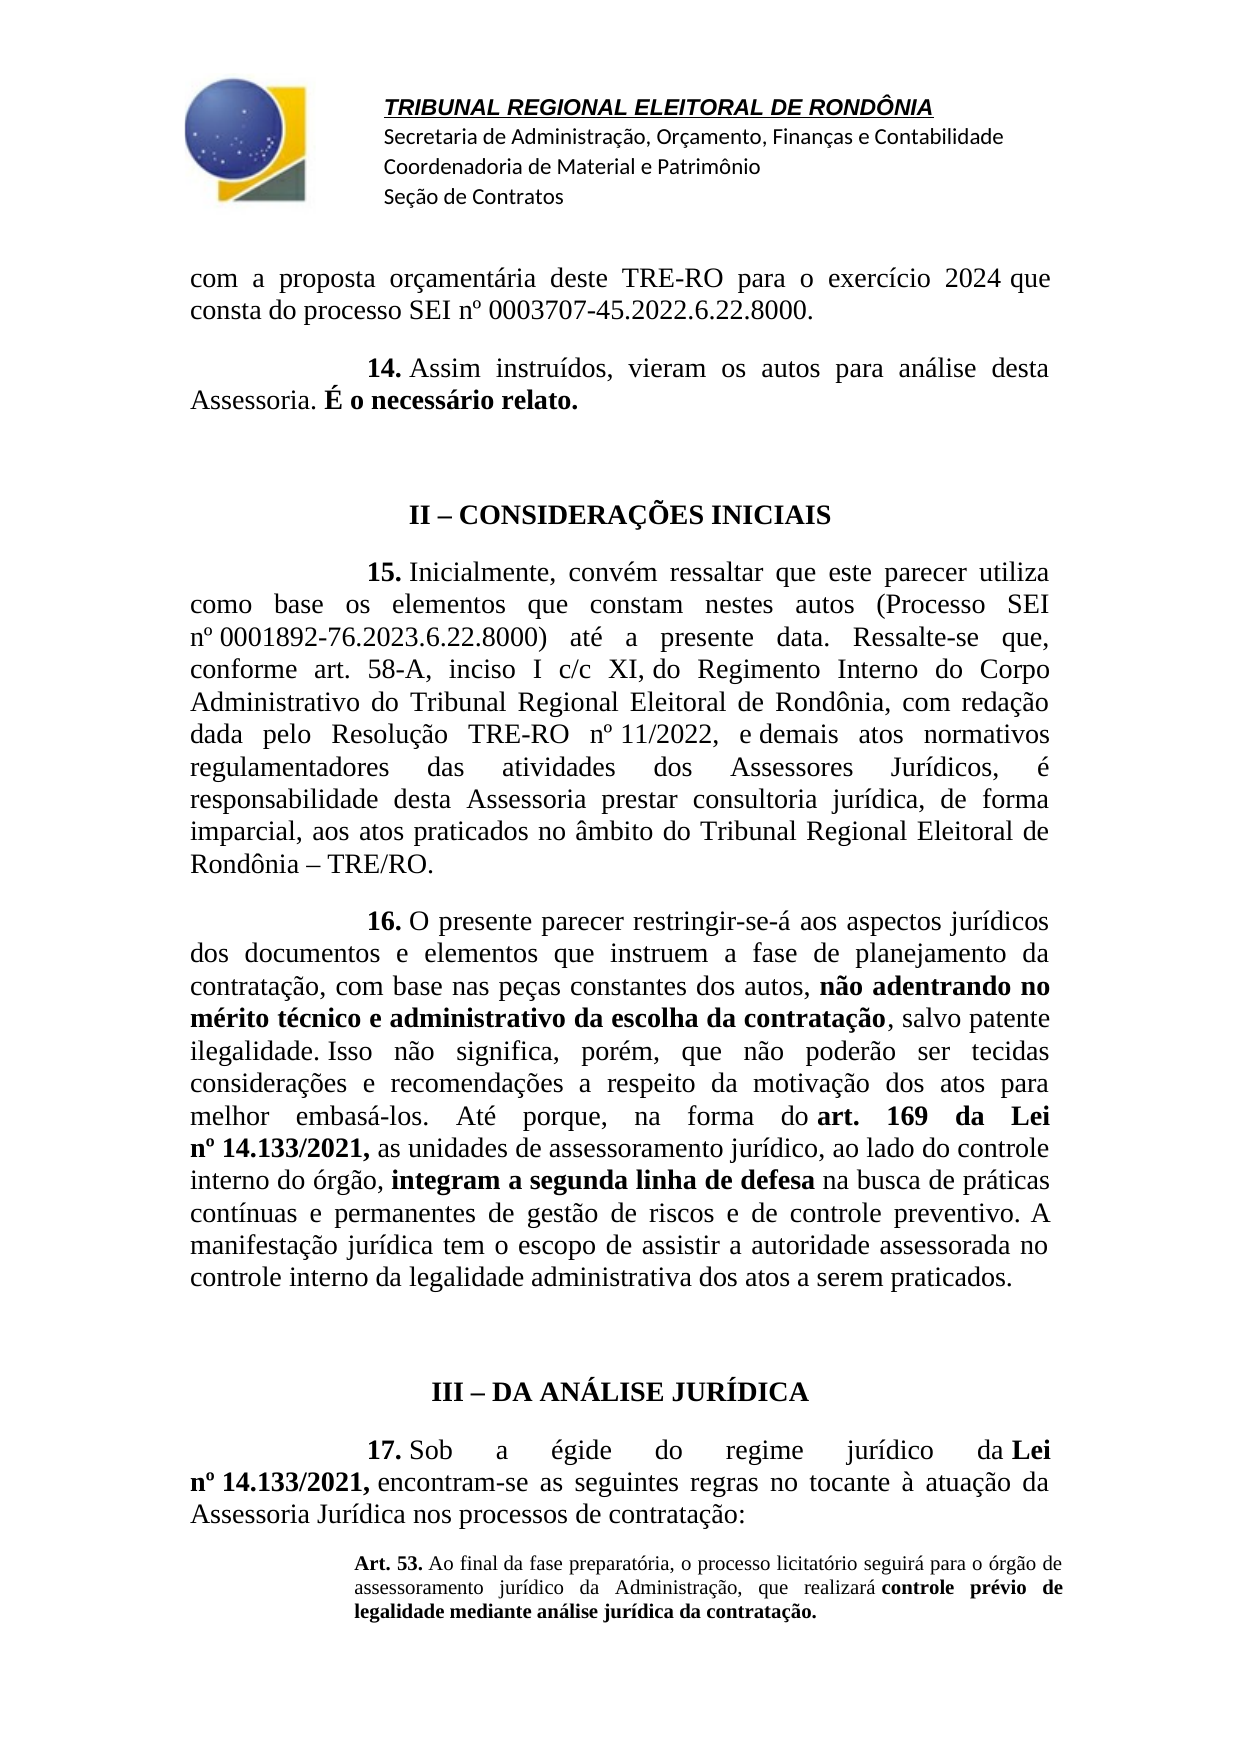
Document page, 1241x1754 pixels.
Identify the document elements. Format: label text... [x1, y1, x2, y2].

text com a proposta orçamentária deste TRE-RO para o exercício 2024 que consta do processo SEI nº 0003707-45.2022.6.22.8000. [190, 261, 1051, 326]
text 16. O presente parecer restringir-se-á aos aspectos jurídicos dos documentos e elementos que instruem a fase de planejamento da contratação, com base nas peças constantes dos autos, não adentrando no mérito técnico e administrativo da escolha da contratação, salvo patente ilegalidade. Isso não significa, porém, que não poderão ser tecidas considerações e recomendações a respeito da motivação dos atos para melhor embasá-los. Até porque, na forma do art. 169 da Lei nº 14.133/2021, as unidades de assessoramento jurídico, ao lado do controle interno do órgão, integram a segunda linha de defesa na busca de práticas contínuas e permanentes de gestão de riscos e de controle preventivo. A manifestação jurídica tem o escopo de assistir a autoridade assessorada no controle interno da legalidade administrativa dos atos a serem praticados. [190, 904, 1051, 1293]
text 14. Assim instruídos, vieram os autos para análise desta Assessoria. É o necessário relato. [190, 351, 1051, 415]
text 15. Inicialmente, convém ressaltar que este parecer utiliza como base os elementos que constam nestes autos (Processo SEI nº 0001892-76.2023.6.22.8000) até a presente data. Ressalte-se que, conforme art. 58-A, inciso I c/c XI, do Regimento Interno do Corpo Administrativo do Tribunal Regional Eleitoral de Rondônia, com redação dada pelo Resolução TRE-RO nº 11/2022, e demais atos normativos regulamentadores das atividades dos Assessores Jurídicos, é responsabilidade desta Assessoria prestar consultoria jurídica, de forma imparcial, aos atos praticados no âmbito do Tribunal Regional Eleitoral de Rondônia – TRE/RO. [190, 555, 1051, 879]
text 17. Sob a égide do regime jurídico da Lei nº 14.133/2021, encontram-se as seguintes regras no tocante à atuação da Assessoria Jurídica nos processos de contratação: [190, 1433, 1051, 1530]
text II – CONSIDERAÇÕES INICIAIS [190, 498, 1051, 530]
text Art. 53. Ao final da fase preparatória, o processo licitatório seguirá para o órgão de assessoramento jurídico da Administração, que realizará controle prévio de legalidade mediante análise jurídica da contratação. [354, 1551, 1063, 1623]
text III – DA ANÁLISE JURÍDICA [190, 1375, 1051, 1408]
